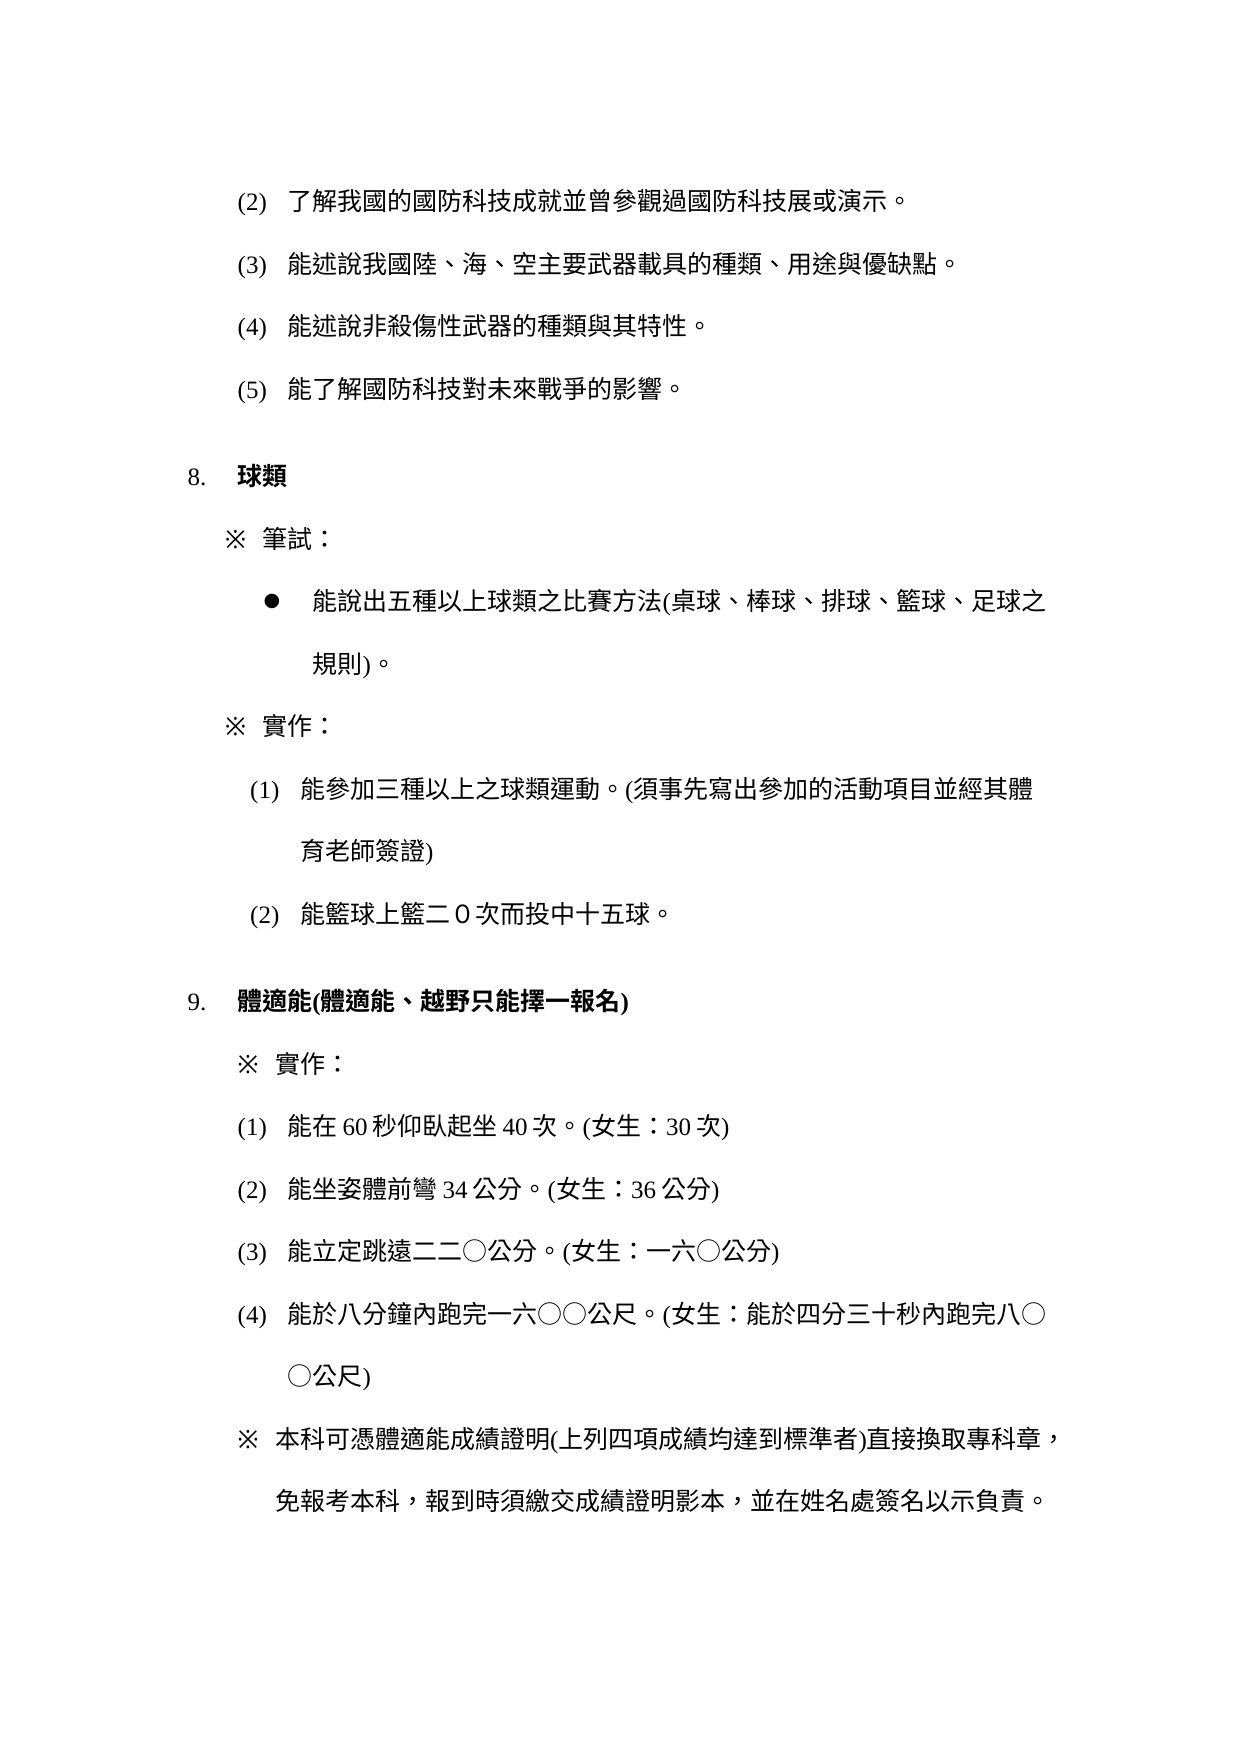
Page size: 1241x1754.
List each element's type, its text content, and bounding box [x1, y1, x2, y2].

list 實作： [225, 683, 1053, 746]
list 能參加三種以上之球類運動。(須事先寫出參加的活動項目並經其體育老師簽證) [250, 746, 1053, 871]
list 能了解國防科技對未來戰爭的影響。 [237, 346, 1053, 408]
list 能述說我國陸、海、空主要武器載具的種類、用途與優缺點。 [237, 221, 1053, 283]
list 了解我國的國防科技成就並曾參觀過國防科技展或演示。 [237, 158, 1053, 221]
list 能籃球上籃二０次而投中十五球。 [250, 871, 1053, 933]
list 本科可憑體適能成績證明(上列四項成績均達到標準者)直接換取專科章，免報考本科，報到時須繳交成績證明影本，並在姓名處簽名以示負責。 [237, 1396, 1053, 1521]
list 球類 [187, 433, 1053, 496]
list 筆試： [225, 496, 1053, 558]
list 體適能(體適能、越野只能擇一報名) [187, 958, 1053, 1021]
list 能說出五種以上球類之比賽方法(桌球、棒球、排球、籃球、足球之規則)。 [262, 558, 1053, 683]
list 能立定跳遠二二○公分。(女生：一六○公分) [237, 1208, 1053, 1271]
list 能於八分鐘內跑完一六○○公尺。(女生：能於四分三十秒內跑完八○○公尺) [237, 1271, 1053, 1396]
list 實作： [237, 1021, 1053, 1083]
list 能坐姿體前彎34公分。(女生：36公分) [237, 1146, 1053, 1208]
list 能述說非殺傷性武器的種類與其特性。 [237, 283, 1053, 346]
list 能在60秒仰臥起坐40次。(女生：30次) [237, 1083, 1053, 1146]
